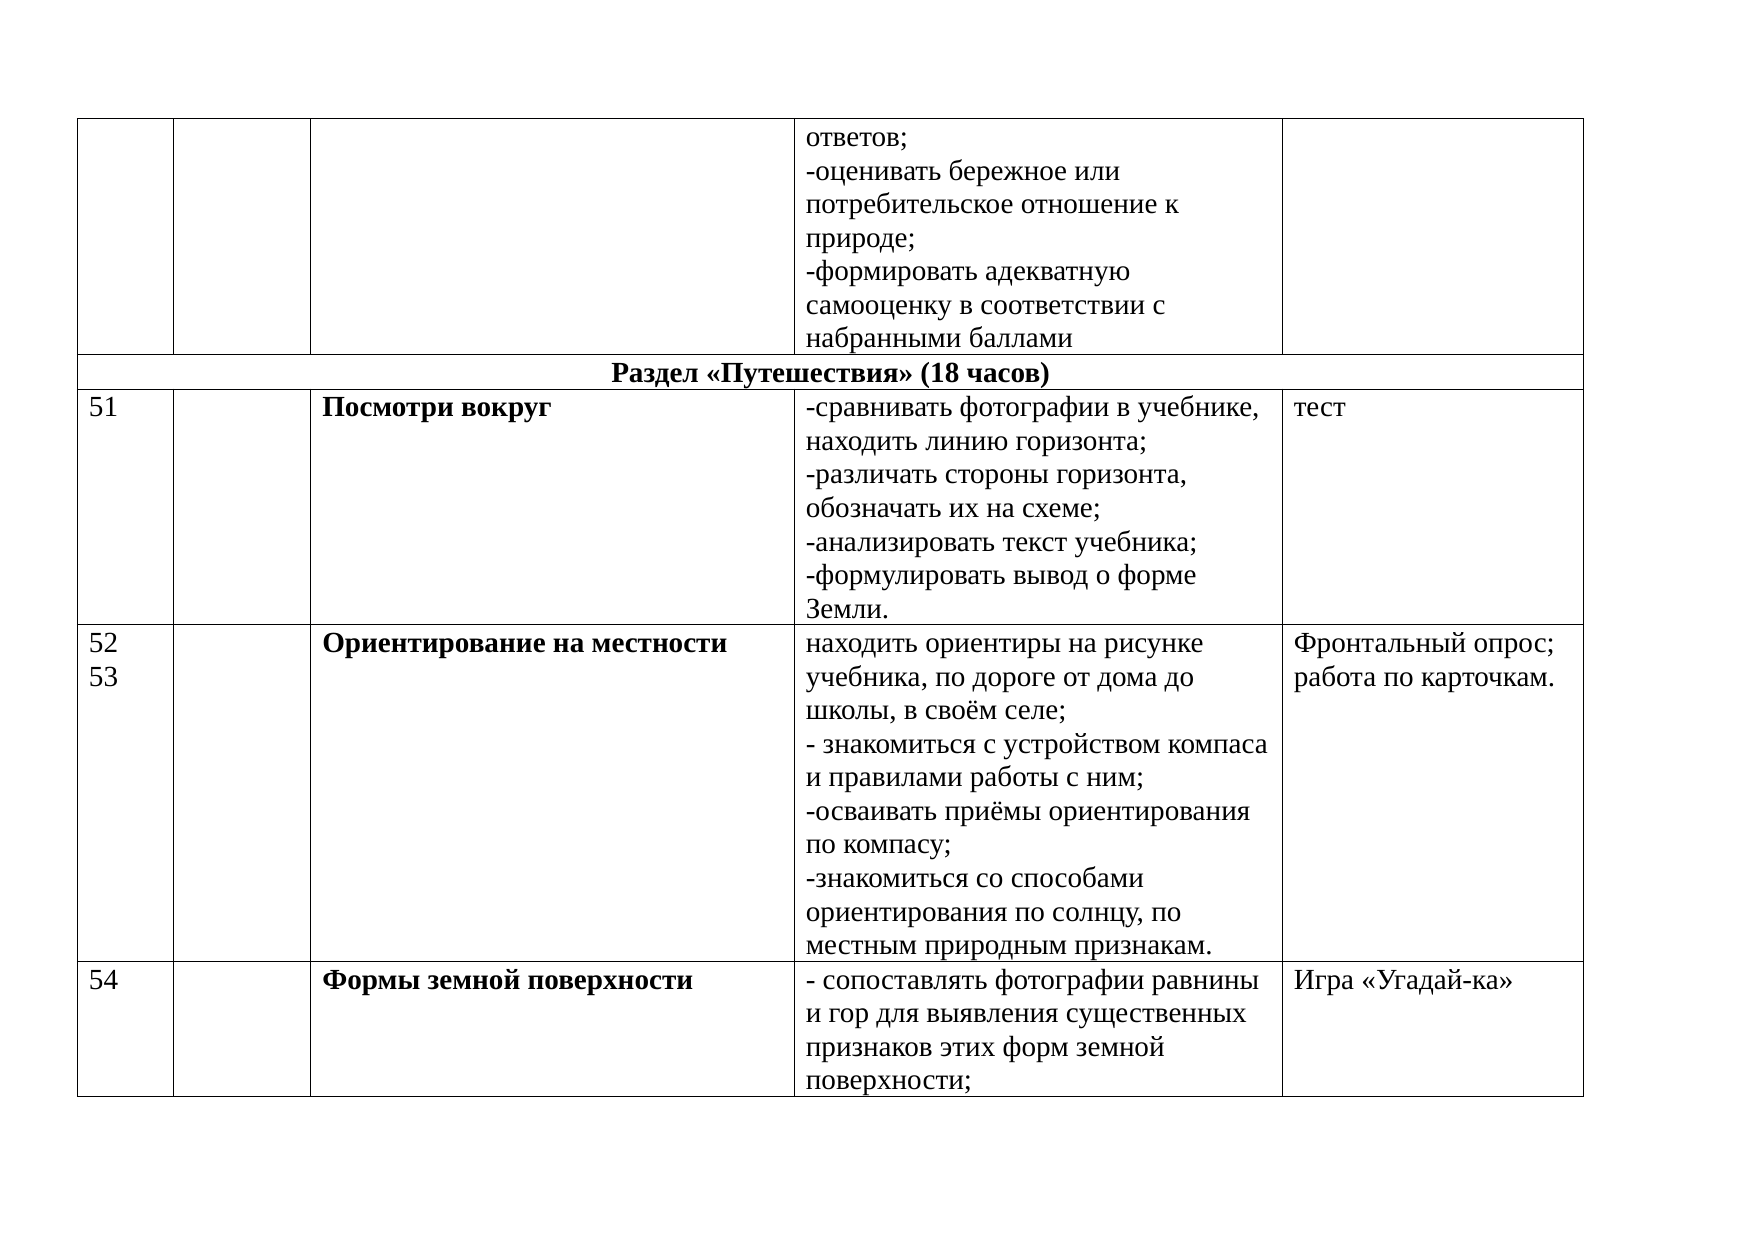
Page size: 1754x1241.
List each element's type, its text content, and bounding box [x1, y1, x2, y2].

table_cell [1283, 119, 1583, 354]
table_cell [174, 625, 310, 961]
table_cell Раздел «Путешествия» (18 часов) [78, 355, 1583, 388]
table_cell [311, 119, 794, 354]
table_cell -сравнивать фотографии в учебнике, находить линию горизонта; -различать стороны горизонта, обозначать их на схеме; -анализировать текст учебника; -формулировать вывод о форме Земли. [795, 390, 1282, 624]
table_cell 54 [78, 962, 173, 1096]
table_cell находить ориентиры на рисунке учебника, по дороге от дома до школы, в своём селе; - знакомиться с устройством компаса и правилами работы с ним; -осваивать приёмы ориентирования по компасу; -знакомиться со способами ориентирования по солнцу, по местным природным признакам. [795, 625, 1282, 961]
table_cell Фронтальный опрос; работа по карточкам. [1283, 625, 1583, 961]
table_cell 51 [78, 390, 173, 624]
table_cell [174, 119, 310, 354]
table_cell Ориентирование на местности [311, 625, 794, 961]
table_cell ответов; -оценивать бережное или потребительское отношение к природе; -формировать адекватную самооценку в соответствии с набранными баллами [795, 119, 1282, 354]
table_cell - сопоставлять фотографии равнины и гор для выявления существенных признаков этих форм земной поверхности; [795, 962, 1282, 1096]
table_cell Посмотри вокруг [311, 390, 794, 624]
table_cell [174, 962, 310, 1096]
table_cell тест [1283, 390, 1583, 624]
table_cell [174, 390, 310, 624]
table_cell Формы земной поверхности [311, 962, 794, 1096]
table_cell [78, 119, 173, 354]
table_cell Игра «Угадай-ка» [1283, 962, 1583, 1096]
table_cell 52 53 [78, 625, 173, 961]
